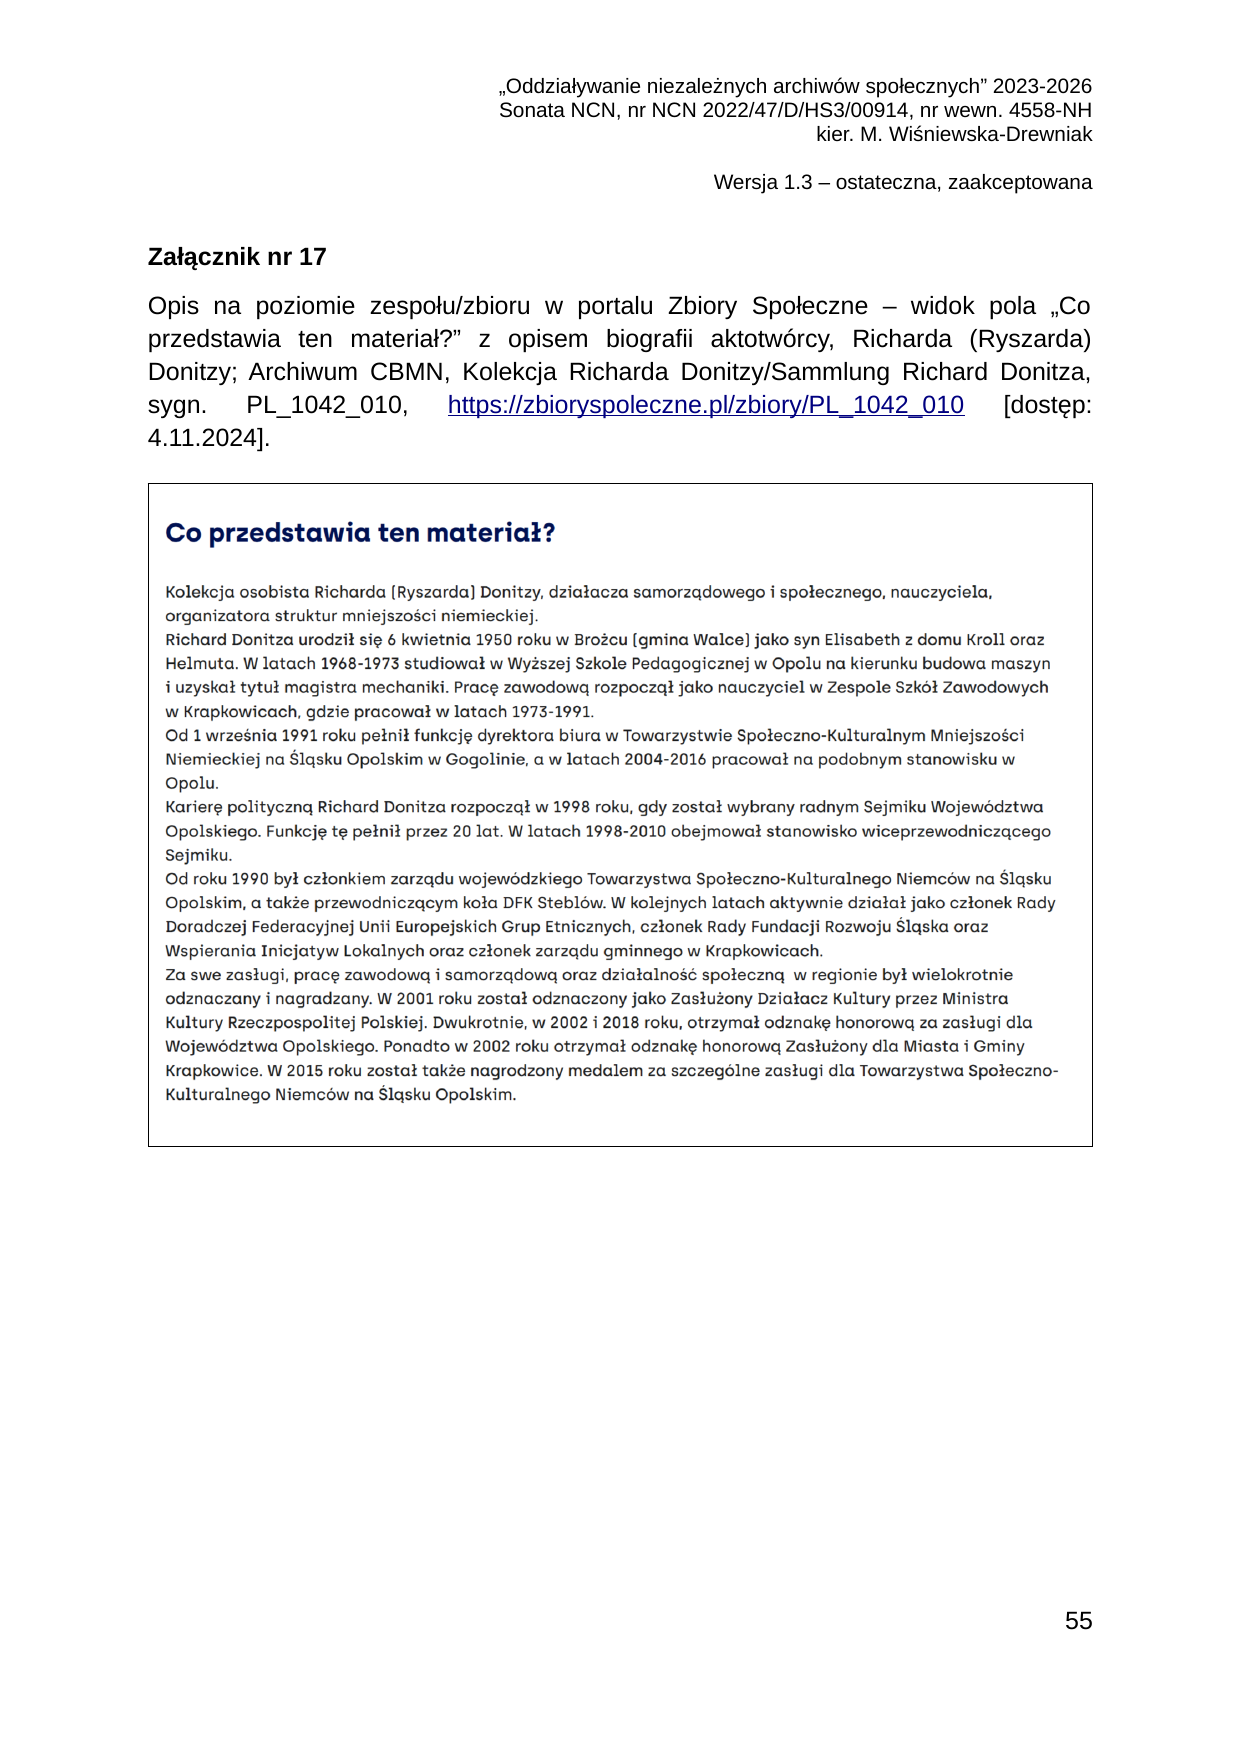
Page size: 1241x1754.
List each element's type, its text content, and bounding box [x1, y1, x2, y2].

text Załącznik nr 17 [148, 241, 1093, 270]
text Opis na poziomie zespołu/zbioru w portalu Zbiory Społeczne – widok pola „Co przedstawia ten materiał?” z opisem biografii aktotwórcy, Richarda (Ryszarda) Donitzy; Archiwum CBMN, Kolekcja Richarda Donitzy/Sammlung Richard Donitza, sygn. PL_1042_010, https://zbioryspoleczne.pl/zbiory/PL_1042_010 [dostęp: 4.11.2024]. [148, 291, 1093, 452]
